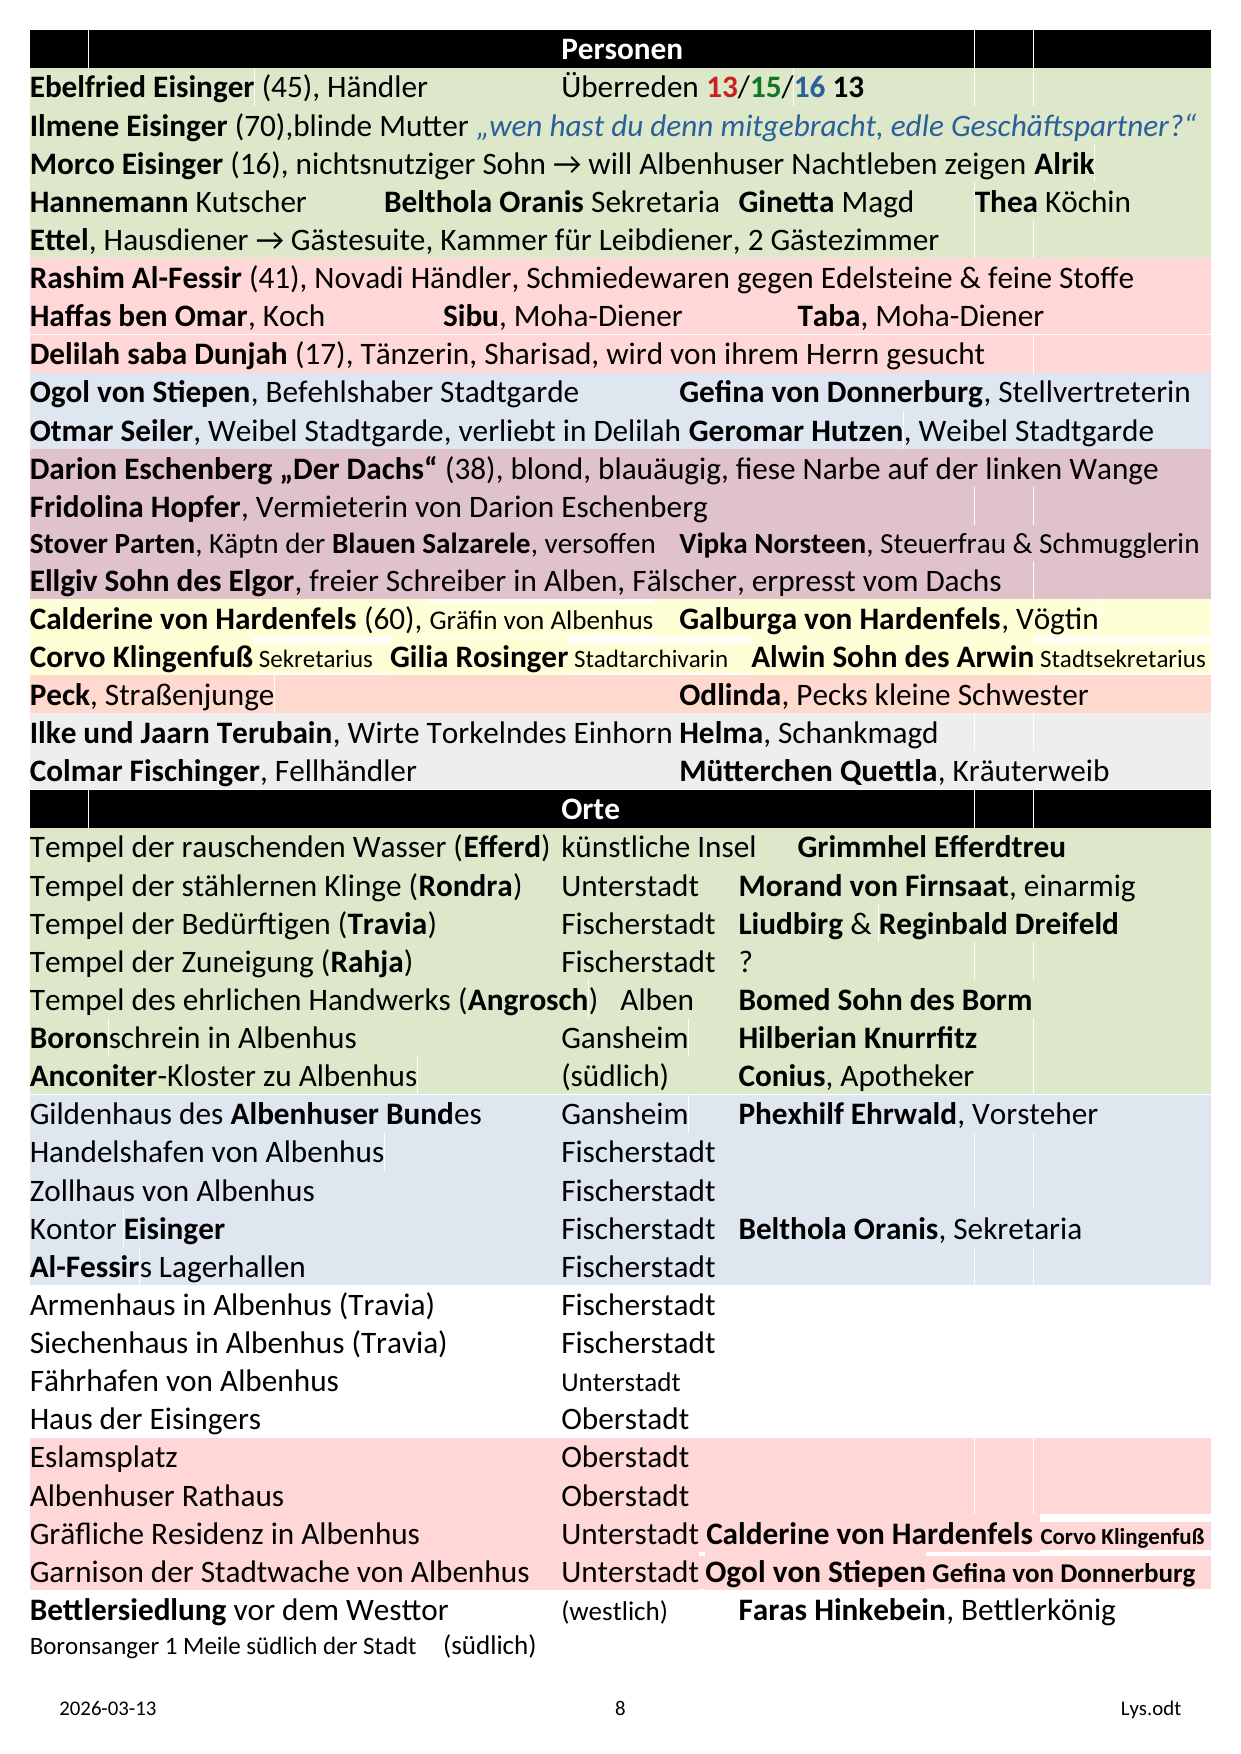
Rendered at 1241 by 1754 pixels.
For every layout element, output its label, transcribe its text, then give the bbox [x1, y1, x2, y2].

text Gildenhaus des Albenhuser Bundes Gansheim Phexhilf Ehrwald, Vorsteher [29, 1094, 1211, 1133]
text Tempel des ehrlichen Handwerks (Angrosch) Alben Bomed Sohn des Borm [29, 980, 1211, 1018]
text Anconiter-Kloster zu Albenhus (südlich) Conius, Apotheker [29, 1056, 1211, 1094]
text Handelshafen von Albenhus Fischerstadt [29, 1133, 1211, 1171]
text Eslamsplatz Oberstadt [29, 1438, 1211, 1476]
text Boronsanger 1 Meile südlich der Stadt (südlich) [29, 1628, 1211, 1661]
text Haffas ben Omar, Koch Sibu, Moha-Diener Taba, Moha-Diener [29, 296, 1211, 334]
text Gräfliche Residenz in Albenhus Unterstadt Calderine von Hardenfels Corvo Klingenfuß [29, 1514, 1211, 1552]
text Garnison der Stadtwache von Albenhus Unterstadt Ogol von Stiepen Gefina von Donnerburg [29, 1552, 1211, 1590]
text Hannemann Kutscher Belthola Oranis Sekretaria Ginetta Magd Thea Köchin [29, 182, 1211, 220]
text Ogol von Stiepen, Befehlshaber Stadtgarde Gefina von Donnerburg, Stellvertreterin [29, 373, 1211, 411]
text Calderine von Hardenfels (60), Gräfin von Albenhus Galburga von Hardenfels, Vögtin [29, 599, 1211, 637]
text Ellgiv Sohn des Elgor, freier Schreiber in Alben, Fälscher, erpresst vom Dachs [29, 561, 1211, 599]
text Morco Eisinger (16), nichtsnutziger Sohn → will Albenhuser Nachtleben zeigen Alrik [29, 144, 1211, 182]
text Otmar Seiler, Weibel Stadtgarde, verliebt in Delilah Geromar Hutzen, Weibel Stadtgarde [29, 411, 1211, 449]
text Kontor Eisinger Fischerstadt Belthola Oranis, Sekretaria [29, 1209, 1211, 1247]
text Ilke und Jaarn Terubain, Wirte Torkelndes Einhorn Helma, Schankmagd [29, 713, 1211, 751]
text Colmar Fischinger, Fellhändler Mütterchen Quettla, Kräuterweib [29, 751, 1211, 789]
text Tempel der Zuneigung (Rahja) Fischerstadt ? [29, 942, 1211, 980]
text Fridolina Hopfer, Vermieterin von Darion Eschenberg [29, 487, 1211, 525]
text Albenhuser Rathaus Oberstadt [29, 1476, 1211, 1514]
text Boronschrein in Albenhus Gansheim Hilberian Knurrfitz [29, 1018, 1211, 1056]
text Haus der Eisingers Oberstadt [29, 1399, 1211, 1438]
text Siechenhaus in Albenhus (Travia) Fischerstadt [29, 1323, 1211, 1361]
text Armenhaus in Albenhus (Travia) Fischerstadt [29, 1285, 1211, 1323]
text Tempel der rauschenden Wasser (Efferd) künstliche Insel Grimmhel Efferdtreu [29, 828, 1211, 866]
text Ilmene Eisinger (70),blinde Mutter „wen hast du denn mitgebracht, edle Geschäftspartner?“ [29, 106, 1211, 144]
text Fährhafen von Albenhus Unterstadt [29, 1361, 1211, 1399]
text Darion Eschenberg „Der Dachs“ (38), blond, blauäugig, fiese Narbe auf der linken Wange [29, 449, 1211, 487]
text Tempel der Bedürftigen (Travia) Fischerstadt Liudbirg & Reginbald Dreifeld [29, 904, 1211, 942]
text Ettel, Hausdiener → Gästesuite, Kammer für Leibdiener, 2 Gästezimmer [29, 220, 1211, 258]
text Corvo Klingenfuß Sekretarius Gilia Rosinger Stadtarchivarin Alwin Sohn des Arwin Stadtsekretarius [29, 637, 1211, 675]
text Orte [29, 789, 1211, 828]
text Peck, Straßenjunge Odlinda, Pecks kleine Schwester [29, 675, 1211, 713]
text Zollhaus von Albenhus Fischerstadt [29, 1171, 1211, 1209]
text Rashim Al-Fessir (41), Novadi Händler, Schmiedewaren gegen Edelsteine & feine Stoffe [29, 258, 1211, 296]
text Personen [29, 29, 1211, 68]
text Delilah saba Dunjah (17), Tänzerin, Sharisad, wird von ihrem Herrn gesucht [29, 334, 1211, 373]
text Al-Fessirs Lagerhallen Fischerstadt [29, 1247, 1211, 1285]
text Tempel der stählernen Klinge (Rondra) Unterstadt Morand von Firnsaat, einarmig [29, 866, 1211, 904]
text Stover Parten, Käptn der Blauen Salzarele, versoffen Vipka Norsteen, Steuerfrau & Schmugglerin [29, 525, 1211, 561]
text Bettlersiedlung vor dem Westtor (westlich) Faras Hinkebein, Bettlerkönig [29, 1590, 1211, 1628]
text Ebelfried Eisinger (45), Händler Überreden 13/15/16 13 [29, 68, 1211, 106]
